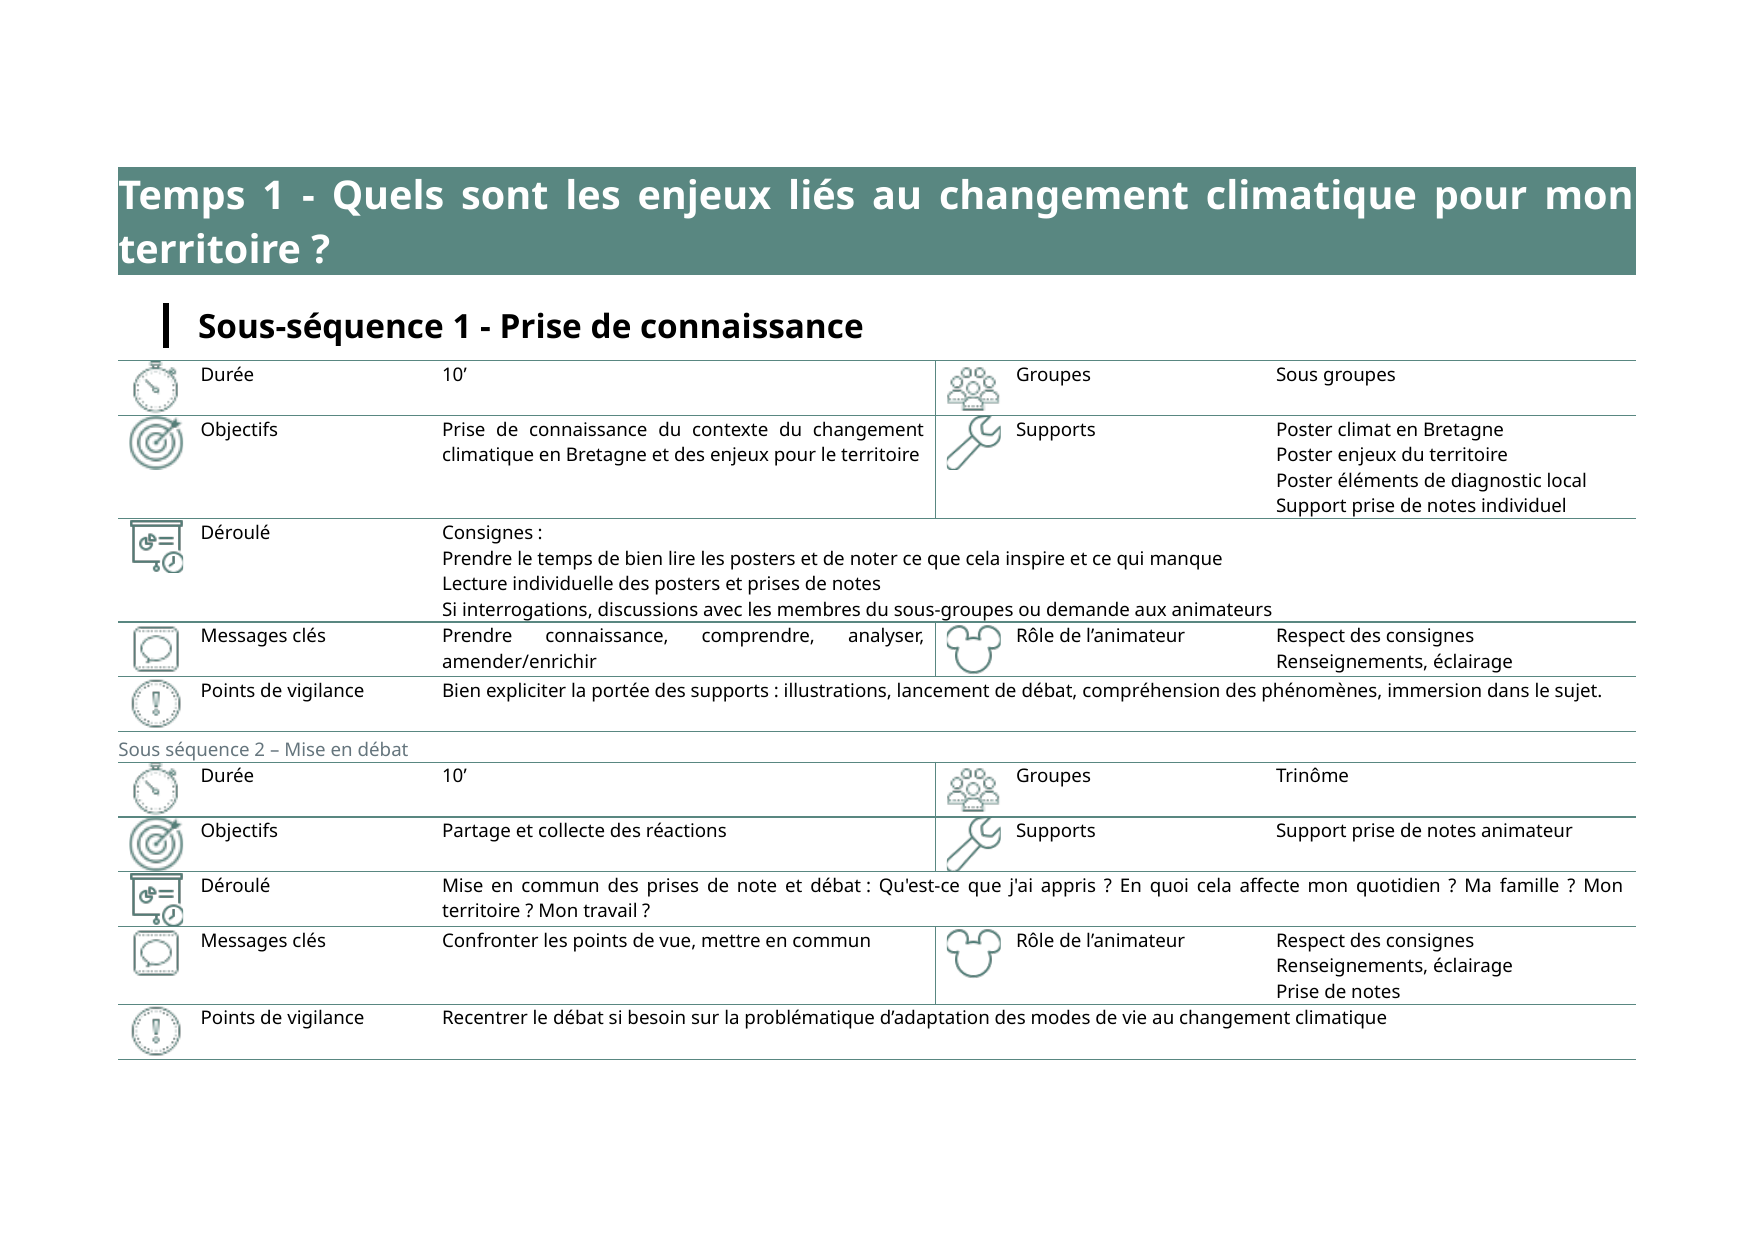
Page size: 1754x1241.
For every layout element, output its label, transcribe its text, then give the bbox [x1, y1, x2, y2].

subtitle Sous-séquence 1 - Prise de connaissance [162, 302, 1636, 348]
table_cell Messages clés [189, 623, 431, 676]
table_cell [165, 907, 182, 924]
table_cell Objectifs [189, 416, 431, 518]
table_header 10’ [431, 361, 935, 415]
table_cell Déroulé [189, 519, 431, 621]
subtitle Temps 1 - Quels sont les enjeux liés au changement climatique pour mon territoire ? [118, 167, 1636, 275]
table_cell Respect des consignes Renseignements, éclairage Prise de notes [1265, 927, 1636, 1004]
table_cell [141, 428, 171, 457]
table_cell [118, 818, 145, 871]
table_cell [118, 927, 189, 1004]
table_header [136, 773, 175, 811]
table_cell [118, 872, 189, 926]
table_header [936, 361, 1004, 415]
table_cell Mise en commun des prises de note et débat : Qu'est-ce que j'ai appris ? En quoi cela affecte mon quotidien ? Ma famille ? Mon territoire ? Mon travail ? [431, 872, 1636, 926]
table_header Groupes [1005, 361, 1264, 415]
table_cell [133, 420, 179, 465]
table_header [160, 763, 189, 816]
table_cell [150, 838, 162, 850]
table_cell Recentrer le débat si besoin sur la problématique d’adaptation des modes de vie au changement climatique [431, 1005, 1636, 1058]
table_cell [948, 439, 977, 468]
table_header Groupes [1005, 763, 1264, 816]
table_cell Poster climat en Bretagne Poster enjeux du territoire Poster éléments de diagnostic local Support prise de notes individuel [1265, 416, 1636, 518]
table_cell Messages clés [189, 927, 431, 1004]
table_cell [118, 677, 189, 731]
table_cell Prendre connaissance, comprendre, analyser, amender/enrichir [431, 623, 935, 676]
table_cell [118, 1005, 189, 1058]
table_cell Confronter les points de vue, mettre en commun [431, 927, 935, 1004]
table_header Sous groupes [1265, 361, 1636, 415]
table_header Durée [189, 763, 431, 816]
subtitle Sous séquence 2 – Mise en débat [118, 736, 1636, 762]
table_cell Partage et collecte des réactions [431, 818, 935, 871]
table_header [118, 361, 189, 415]
table_cell [936, 818, 974, 871]
table_cell Déroulé [189, 872, 431, 926]
table_cell Support prise de notes animateur [1265, 818, 1636, 871]
table_cell [118, 416, 189, 518]
table_header [936, 763, 1004, 816]
table_cell Bien expliciter la portée des supports : illustrations, lancement de débat, compréhension des phénomènes, immersion dans le sujet. [431, 677, 1636, 731]
table_cell [936, 927, 1004, 1004]
table_cell Respect des consignes Renseignements, éclairage [1265, 623, 1636, 676]
table_cell [972, 419, 998, 445]
table_cell [948, 840, 977, 870]
table_cell [167, 818, 189, 871]
table_cell Points de vigilance [189, 677, 431, 731]
table_cell Prise de connaissance du contexte du changement climatique en Bretagne et des enjeux pour le territoire [431, 416, 935, 518]
table_cell [133, 821, 179, 867]
table_header Trinôme [1265, 763, 1636, 816]
table_cell [936, 416, 1004, 518]
table_cell Objectifs [189, 818, 431, 871]
table_cell Rôle de l’animateur [1005, 927, 1264, 1004]
table_cell [141, 829, 171, 859]
table_header Durée [189, 361, 431, 415]
table_cell [118, 519, 189, 621]
table_header 10’ [431, 763, 935, 816]
table_cell Points de vigilance [189, 1005, 431, 1058]
table_cell [960, 818, 1004, 871]
table_cell [118, 623, 189, 676]
table_cell Supports [1005, 416, 1264, 518]
table_cell Consignes : Prendre le temps de bien lire les posters et de noter ce que cela inspire et ce qui manque Lecture individuelle des posters et prises de notes Si interrogations, discussions avec les membres du sous-groupes ou demande aux animateurs [431, 519, 1636, 621]
table_cell [936, 623, 1004, 676]
table_header [118, 763, 152, 816]
table_cell Rôle de l’animateur [1005, 623, 1264, 676]
table_cell [972, 820, 998, 846]
table_cell Supports [1005, 818, 1264, 871]
table_header [136, 371, 175, 409]
